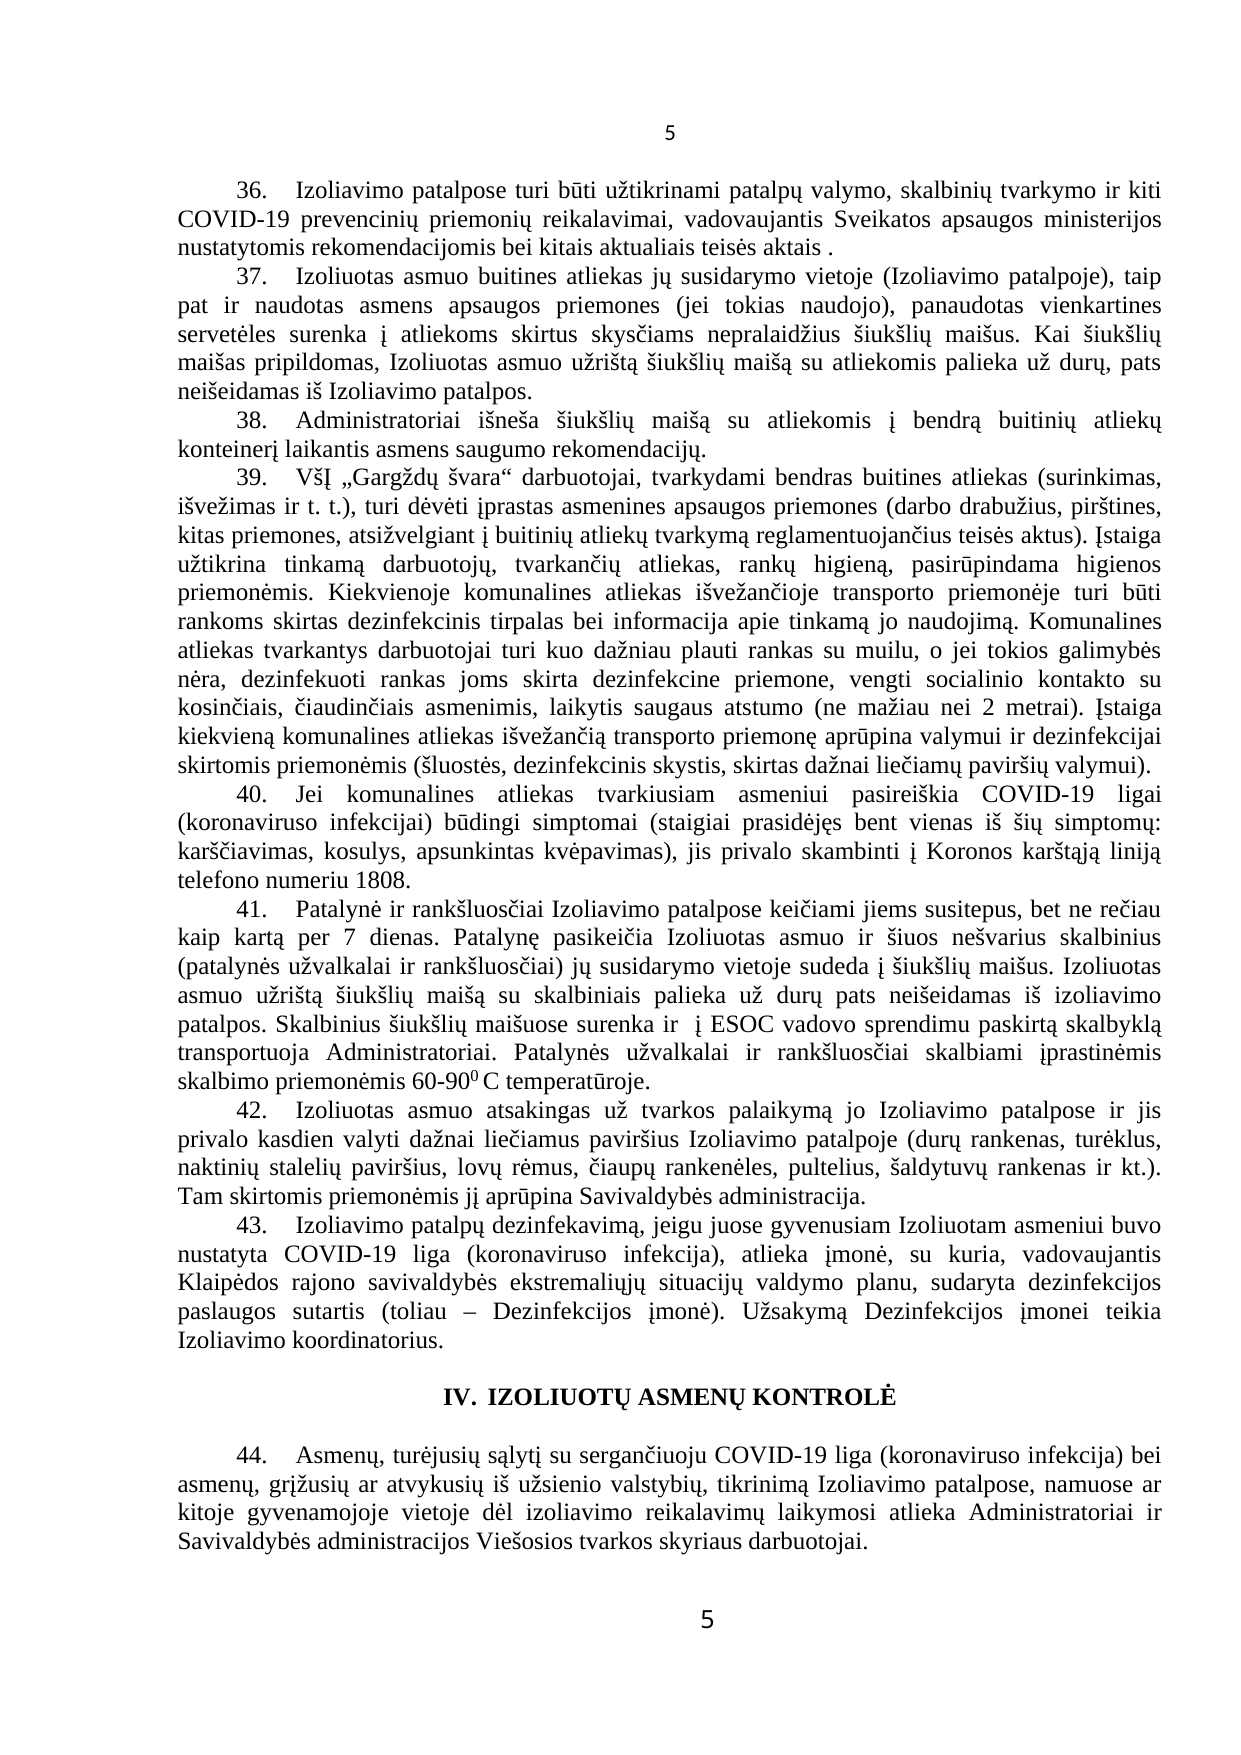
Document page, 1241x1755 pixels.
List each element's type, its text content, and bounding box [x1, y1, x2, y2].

text 43. Izoliavimo patalpų dezinfekavimą, jeigu juose gyvenusiam Izoliuotam asmeniui buvo nustatyta COVID-19 liga (koronaviruso infekcija), atlieka įmonė, su kuria, vadovaujantis Klaipėdos rajono savivaldybės ekstremaliųjų situacijų valdymo planu, sudaryta dezinfekcijos paslaugos sutartis (toliau – Dezinfekcijos įmonė). Užsakymą Dezinfekcijos įmonei teikia Izoliavimo koordinatorius. [177, 1210, 1162, 1354]
text 44. Asmenų, turėjusių sąlytį su sergančiuoju COVID-19 liga (koronaviruso infekcija) bei asmenų, grįžusių ar atvykusių iš užsienio valstybių, tikrinimą Izoliavimo patalpose, namuose ar kitoje gyvenamojoje vietoje dėl izoliavimo reikalavimų laikymosi atlieka Administratoriai ir Savivaldybės administracijos Viešosios tvarkos skyriaus darbuotojai. [177, 1440, 1162, 1555]
text 41. Patalynė ir rankšluosčiai Izoliavimo patalpose keičiami jiems susitepus, bet ne rečiau kaip kartą per 7 dienas. Patalynę pasikeičia Izoliuotas asmuo ir šiuos nešvarius skalbinius (patalynės užvalkalai ir rankšluosčiai) jų susidarymo vietoje sudeda į šiukšlių maišus. Izoliuotas asmuo užrištą šiukšlių maišą su skalbiniais palieka už durų pats neišeidamas iš izoliavimo patalpos. Skalbinius šiukšlių maišuose surenka ir į ESOC vadovo sprendimu paskirtą skalbyklą transportuoja Administratoriai. Patalynės užvalkalai ir rankšluosčiai skalbiami įprastinėmis skalbimo priemonėmis 60-900 C temperatūroje. [177, 894, 1162, 1095]
text 36. Izoliavimo patalpose turi būti užtikrinami patalpų valymo, skalbinių tvarkymo ir kiti COVID-19 prevencinių priemonių reikalavimai, vadovaujantis Sveikatos apsaugos ministerijos nustatytomis rekomendacijomis bei kitais aktualiais teisės aktais . [177, 175, 1162, 261]
text IV. IZOLIUOTŲ ASMENŲ KONTROLĖ [177, 1382, 1162, 1411]
text 42. Izoliuotas asmuo atsakingas už tvarkos palaikymą jo Izoliavimo patalpose ir jis privalo kasdien valyti dažnai liečiamus paviršius Izoliavimo patalpoje (durų rankenas, turėklus, naktinių stalelių paviršius, lovų rėmus, čiaupų rankenėles, pultelius, šaldytuvų rankenas ir kt.). Tam skirtomis priemonėmis jį aprūpina Savivaldybės administracija. [177, 1095, 1162, 1210]
text 38. Administratoriai išneša šiukšlių maišą su atliekomis į bendrą buitinių atliekų konteinerį laikantis asmens saugumo rekomendacijų. [177, 405, 1162, 462]
text 40. Jei komunalines atliekas tvarkiusiam asmeniui pasireiškia COVID-19 ligai (koronaviruso infekcijai) būdingi simptomai (staigiai prasidėjęs bent vienas iš šių simptomų: karščiavimas, kosulys, apsunkintas kvėpavimas), jis privalo skambinti į Koronos karštąją liniją telefono numeriu 1808. [177, 779, 1162, 894]
text 39. VšĮ „Gargždų švara“ darbuotojai, tvarkydami bendras buitines atliekas (surinkimas, išvežimas ir t. t.), turi dėvėti įprastas asmenines apsaugos priemones (darbo drabužius, pirštines, kitas priemones, atsižvelgiant į buitinių atliekų tvarkymą reglamentuojančius teisės aktus). Įstaiga užtikrina tinkamą darbuotojų, tvarkančių atliekas, rankų higieną, pasirūpindama higienos priemonėmis. Kiekvienoje komunalines atliekas išvežančioje transporto priemonėje turi būti rankoms skirtas dezinfekcinis tirpalas bei informacija apie tinkamą jo naudojimą. Komunalines atliekas tvarkantys darbuotojai turi kuo dažniau plauti rankas su muilu, o jei tokios galimybės nėra, dezinfekuoti rankas joms skirta dezinfekcine priemone, vengti socialinio kontakto su kosinčiais, čiaudinčiais asmenimis, laikytis saugaus atstumo (ne mažiau nei 2 metrai). Įstaiga kiekvieną komunalines atliekas išvežančią transporto priemonę aprūpina valymui ir dezinfekcijai skirtomis priemonėmis (šluostės, dezinfekcinis skystis, skirtas dažnai liečiamų paviršių valymui). [177, 462, 1162, 779]
text 37. Izoliuotas asmuo buitines atliekas jų susidarymo vietoje (Izoliavimo patalpoje), taip pat ir naudotas asmens apsaugos priemones (jei tokias naudojo), panaudotas vienkartines servetėles surenka į atliekoms skirtus skysčiams nepralaidžius šiukšlių maišus. Kai šiukšlių maišas pripildomas, Izoliuotas asmuo užrištą šiukšlių maišą su atliekomis palieka už durų, pats neišeidamas iš Izoliavimo patalpos. [177, 261, 1162, 405]
